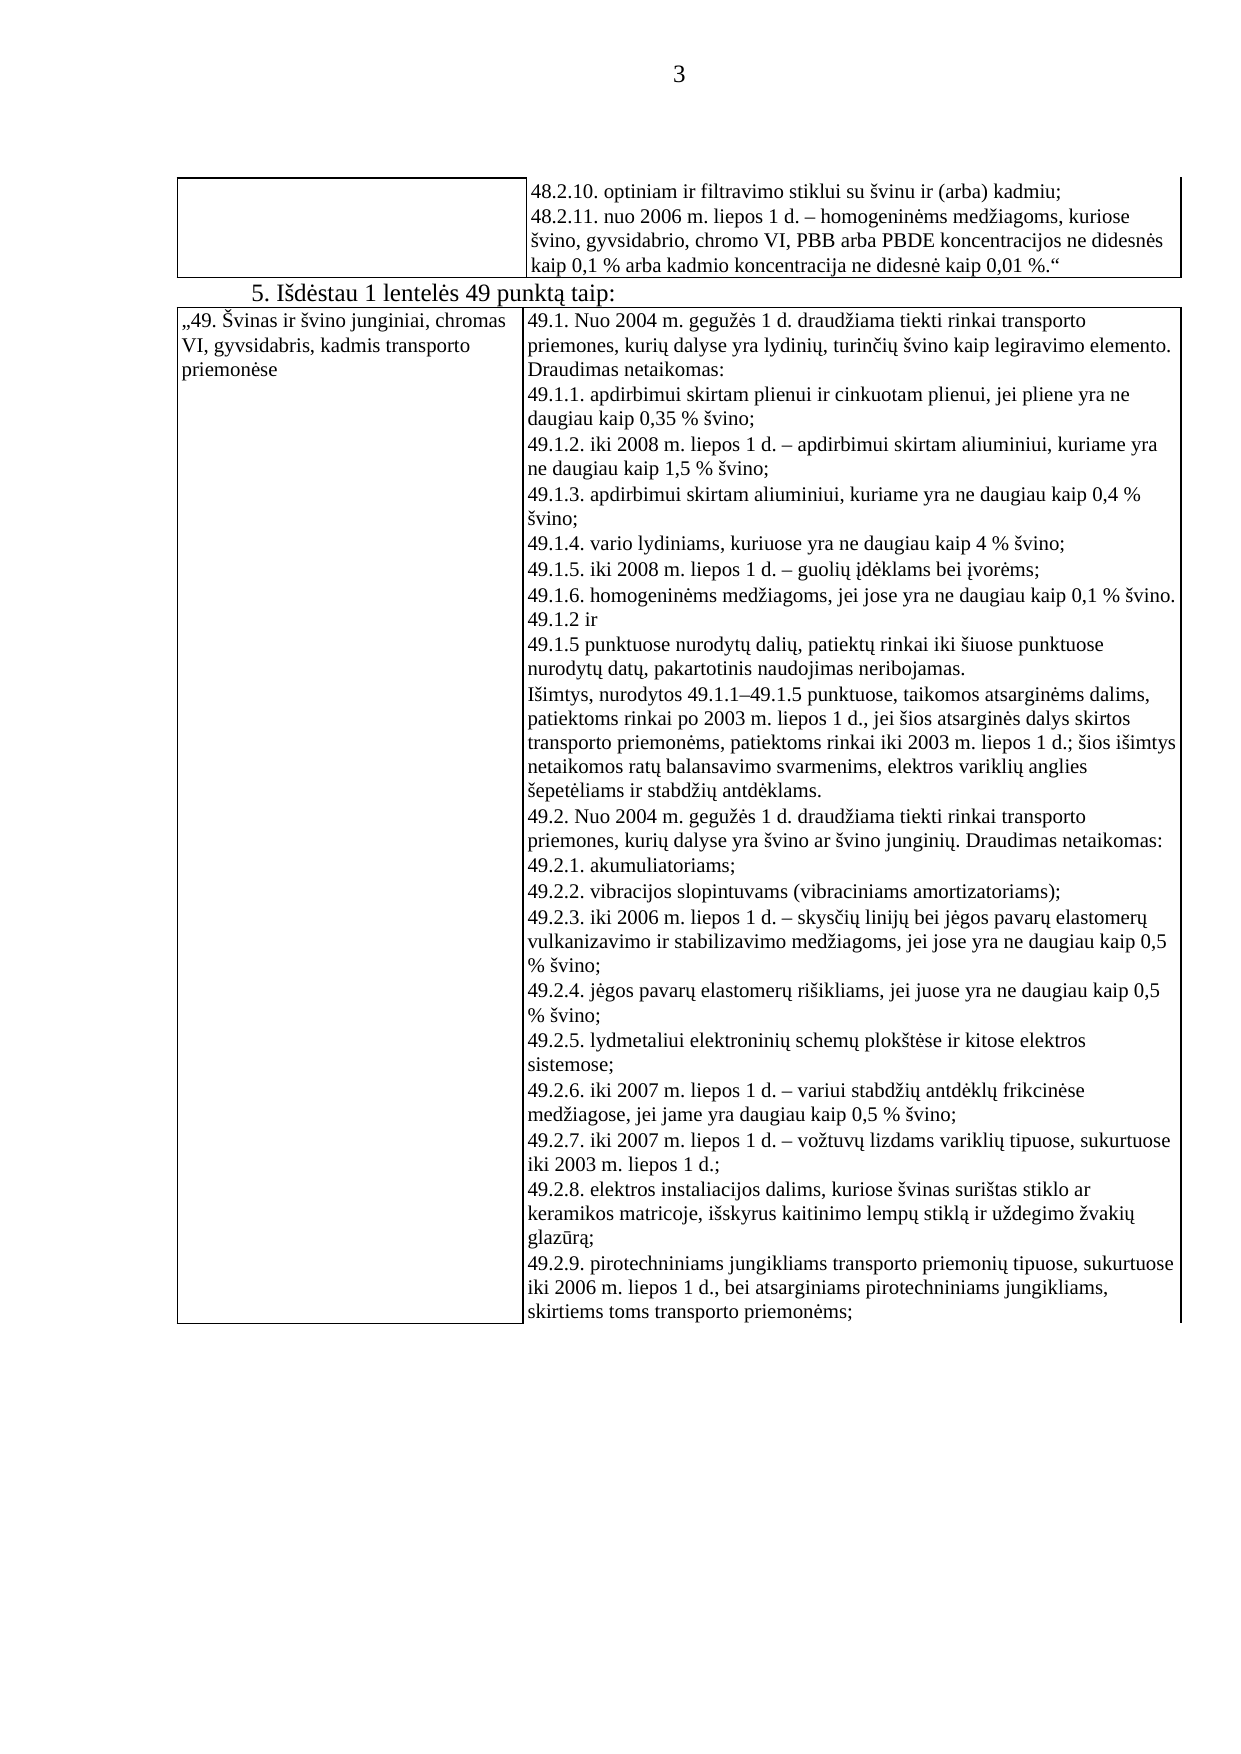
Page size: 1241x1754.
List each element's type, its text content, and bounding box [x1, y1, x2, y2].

table_cell 49.1.5. iki 2008 m. liepos 1 d. – guolių įdėklams bei įvorėms; [524, 555, 1180, 581]
table_cell 49.2.8. elektros instaliacijos dalims, kuriose švinas surištas stiklo ar keramikos matricoje, išskyrus kaitinimo lempų stiklą ir uždegimo žvakių glazūrą; [524, 1176, 1180, 1249]
table_cell 49.2.6. iki 2007 m. liepos 1 d. – variui stabdžių antdėklų frikcinėse medžiagose, jei jame yra daugiau kaip 0,5 % švino; [524, 1076, 1180, 1126]
table_cell 49.1.6. homogeninėms medžiagoms, jei jose yra ne daugiau kaip 0,1 % švino. 49.1.2 ir [524, 581, 1180, 631]
table_cell 49.2.4. jėgos pavarų elastomerų rišikliams, jei juose yra ne daugiau kaip 0,5 % švino; [524, 977, 1180, 1027]
table_cell 48.2.11. nuo 2006 m. liepos 1 d. – homogeninėms medžiagoms, kuriose švino, gyvsidabrio, chromo VI, PBB arba PBDE koncentracijos ne didesnės kaip 0,1 % arba kadmio koncentracija ne didesnė kaip 0,01 %.“ [527, 203, 1180, 277]
table_cell 49.1.1. apdirbimui skirtam plienui ir cinkuotam plienui, jei pliene yra ne daugiau kaip 0,35 % švino; [524, 381, 1180, 430]
text 5. Išdėstau 1 lentelės 49 punktą taip: [177, 278, 1181, 307]
table_header „49. Švinas ir švino junginiai, chromas VI, gyvsidabris, kadmis transporto priemonėse [178, 308, 522, 1323]
table_cell 49.2. Nuo 2004 m. gegužės 1 d. draudžiama tiekti rinkai transporto priemones, kurių dalyse yra švino ar švino junginių. Draudimas netaikomas: [524, 802, 1180, 852]
table_header [178, 179, 526, 277]
table_cell 49.1.5 punktuose nurodytų dalių, patiektų rinkai iki šiuose punktuose nurodytų datų, pakartotinis naudojimas neribojamas. [524, 631, 1180, 680]
table_cell 49.2.1. akumuliatoriams; [524, 852, 1180, 877]
table_cell 49.2.7. iki 2007 m. liepos 1 d. – vožtuvų lizdams variklių tipuose, sukurtuose iki 2003 m. liepos 1 d.; [524, 1126, 1180, 1176]
table_cell 49.2.2. vibracijos slopintuvams (vibraciniams amortizatoriams); [524, 878, 1180, 903]
table_cell 49.1.2. iki 2008 m. liepos 1 d. – apdirbimui skirtam aliuminiui, kuriame yra ne daugiau kaip 1,5 % švino; [524, 430, 1180, 480]
table_cell 49.1.3. apdirbimui skirtam aliuminiui, kuriame yra ne daugiau kaip 0,4 % švino; [524, 480, 1180, 530]
table_cell 49.2.5. lydmetaliui elektroninių schemų plokštėse ir kitose elektros sistemose; [524, 1027, 1180, 1076]
table_cell 49.2.3. iki 2006 m. liepos 1 d. – skysčių linijų bei jėgos pavarų elastomerų vulkanizavimo ir stabilizavimo medžiagoms, jei jose yra ne daugiau kaip 0,5 % švino; [524, 903, 1180, 977]
table_cell 48.2.10. optiniam ir filtravimo stiklui su švinu ir (arba) kadmiu; [527, 177, 1180, 203]
table_cell Išimtys, nurodytos 49.1.1–49.1.5 punktuose, taikomos atsarginėms dalims, patiektoms rinkai po 2003 m. liepos 1 d., jei šios atsarginės dalys skirtos transporto priemonėms, patiektoms rinkai iki 2003 m. liepos 1 d.; šios išimtys netaikomos ratų balansavimo svarmenims, elektros variklių anglies šepetėliams ir stabdžių antdėklams. [524, 680, 1180, 802]
table_cell 49.1.4. vario lydiniams, kuriuose yra ne daugiau kaip 4 % švino; [524, 530, 1180, 555]
table_cell 49.2.9. pirotechniniams jungikliams transporto priemonių tipuose, sukurtuose iki 2006 m. liepos 1 d., bei atsarginiams pirotechniniams jungikliams, skirtiems toms transporto priemonėms; [524, 1249, 1180, 1323]
